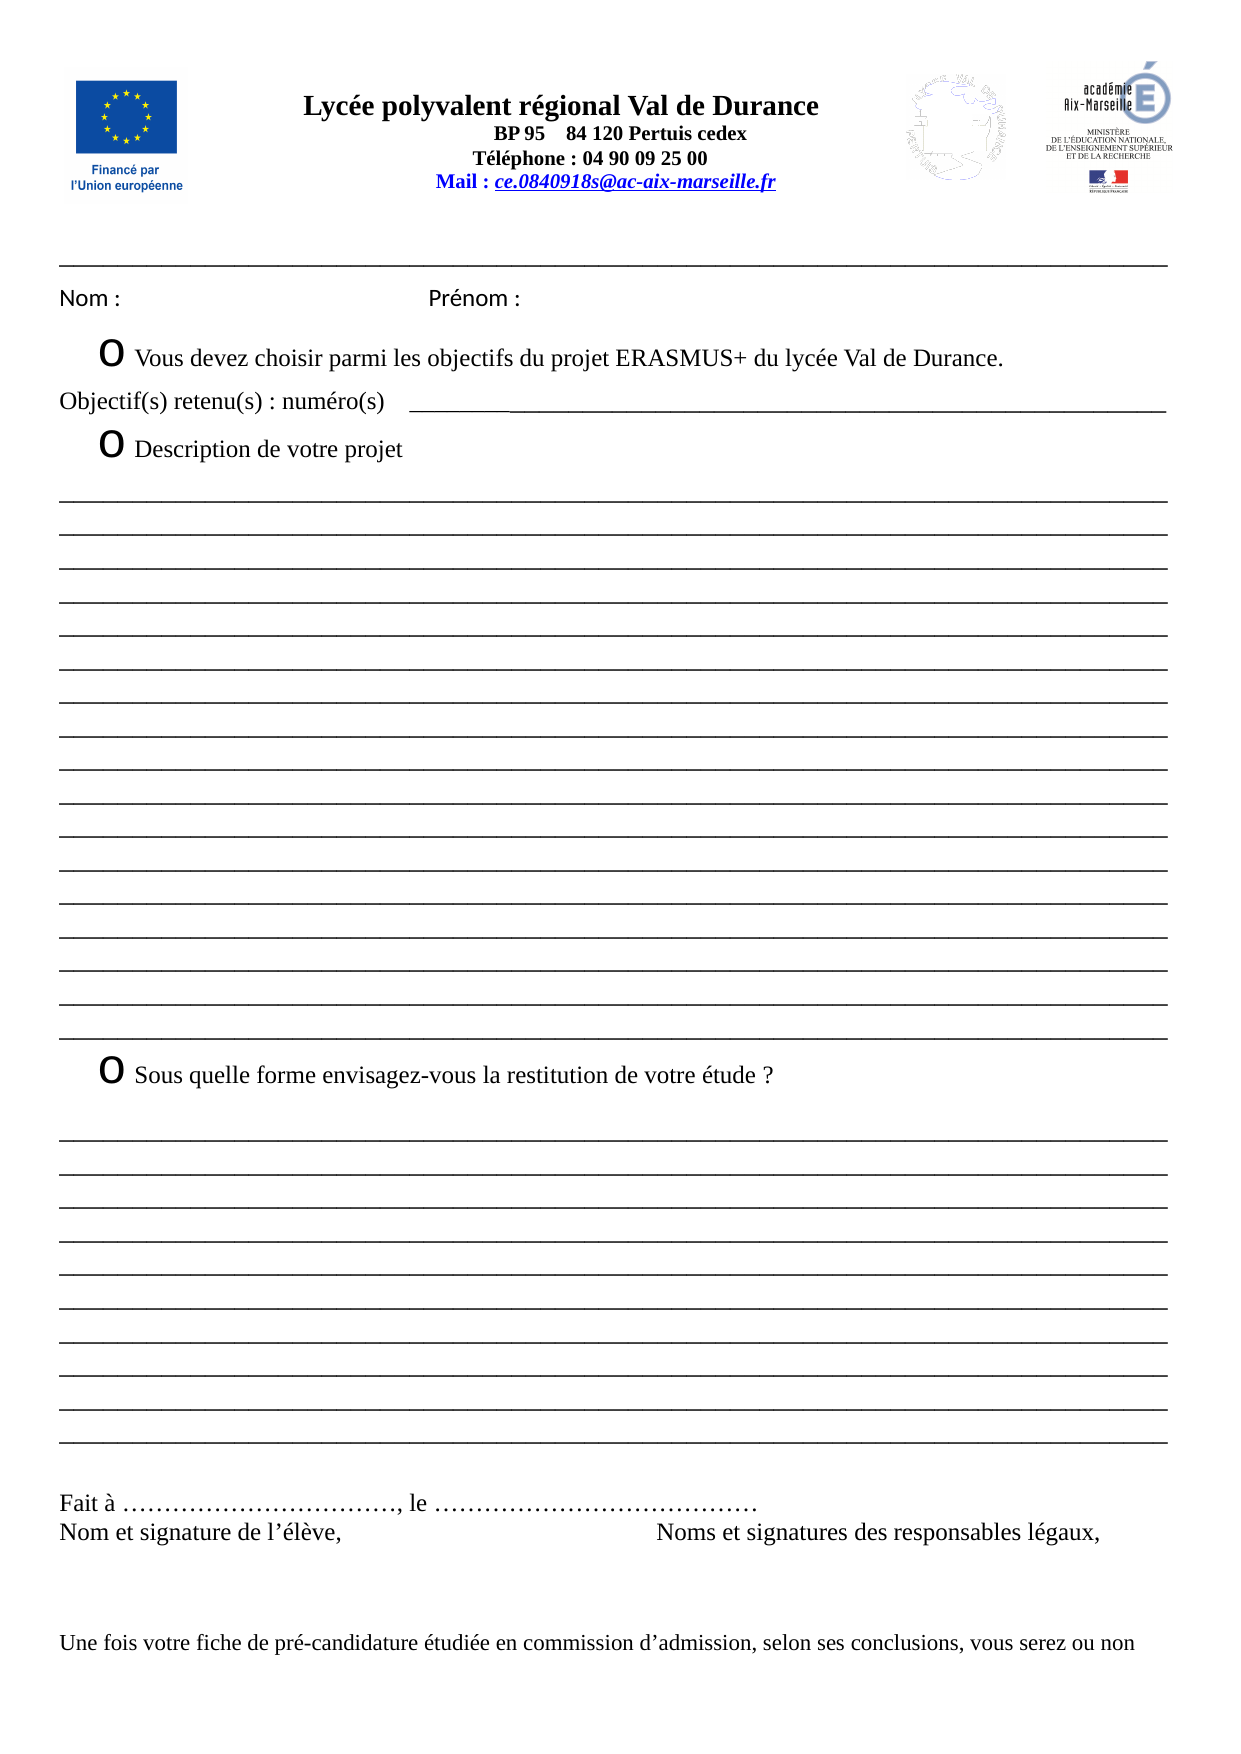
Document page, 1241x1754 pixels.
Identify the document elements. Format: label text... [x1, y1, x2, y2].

text Objectif(s) retenu(s) : numéro(s) _____________________________________________________ [59, 382, 1181, 415]
text ________________________________________________________________________________________________________________________________________________________________________________________________________________________________________________________________________________________________________________________________________________________________________________________________________________________________________________________________________________________________________________________________________________________________________________________________________________________________________________________________________________________________________________________________________________________________________________________ [59, 1111, 1181, 1447]
text Fait à ……………………………, le ………………………………… Nom et signature de l’élève, Noms et signatures des responsables légaux, [59, 1488, 1181, 1546]
text Une fois votre fiche de pré-candidature étudiée en commission d’admission, selon ses conclusions, vous serez ou non [59, 1629, 1181, 1656]
list Vous devez choisir parmi les objectifs du projet ERASMUS+ du lycée Val de Durance. [97, 325, 1181, 382]
text ____________________________________________________________________________________________________________________________________________________________________________________________________________________________________________________________________________________________________________________________________________________________________________________________________________________________________________________________________________________________________________________________________________________________________________________________________________________________________________________________________________________________________________________________________________________________________________________________________________________________________________________________________________________________________________________________________________________________________________________________________________________________________________________________________________________________________________________________________________________________________________________________________________________________________________________________________________________________________________________________________________ [59, 472, 1181, 1042]
list Description de votre projet [97, 415, 1181, 472]
list Sous quelle forme envisagez-vous la restitution de votre étude ? [97, 1042, 1181, 1099]
text ____________________________________________________________________________ [59, 236, 1181, 270]
text Nom : Prénom : [59, 282, 1181, 313]
